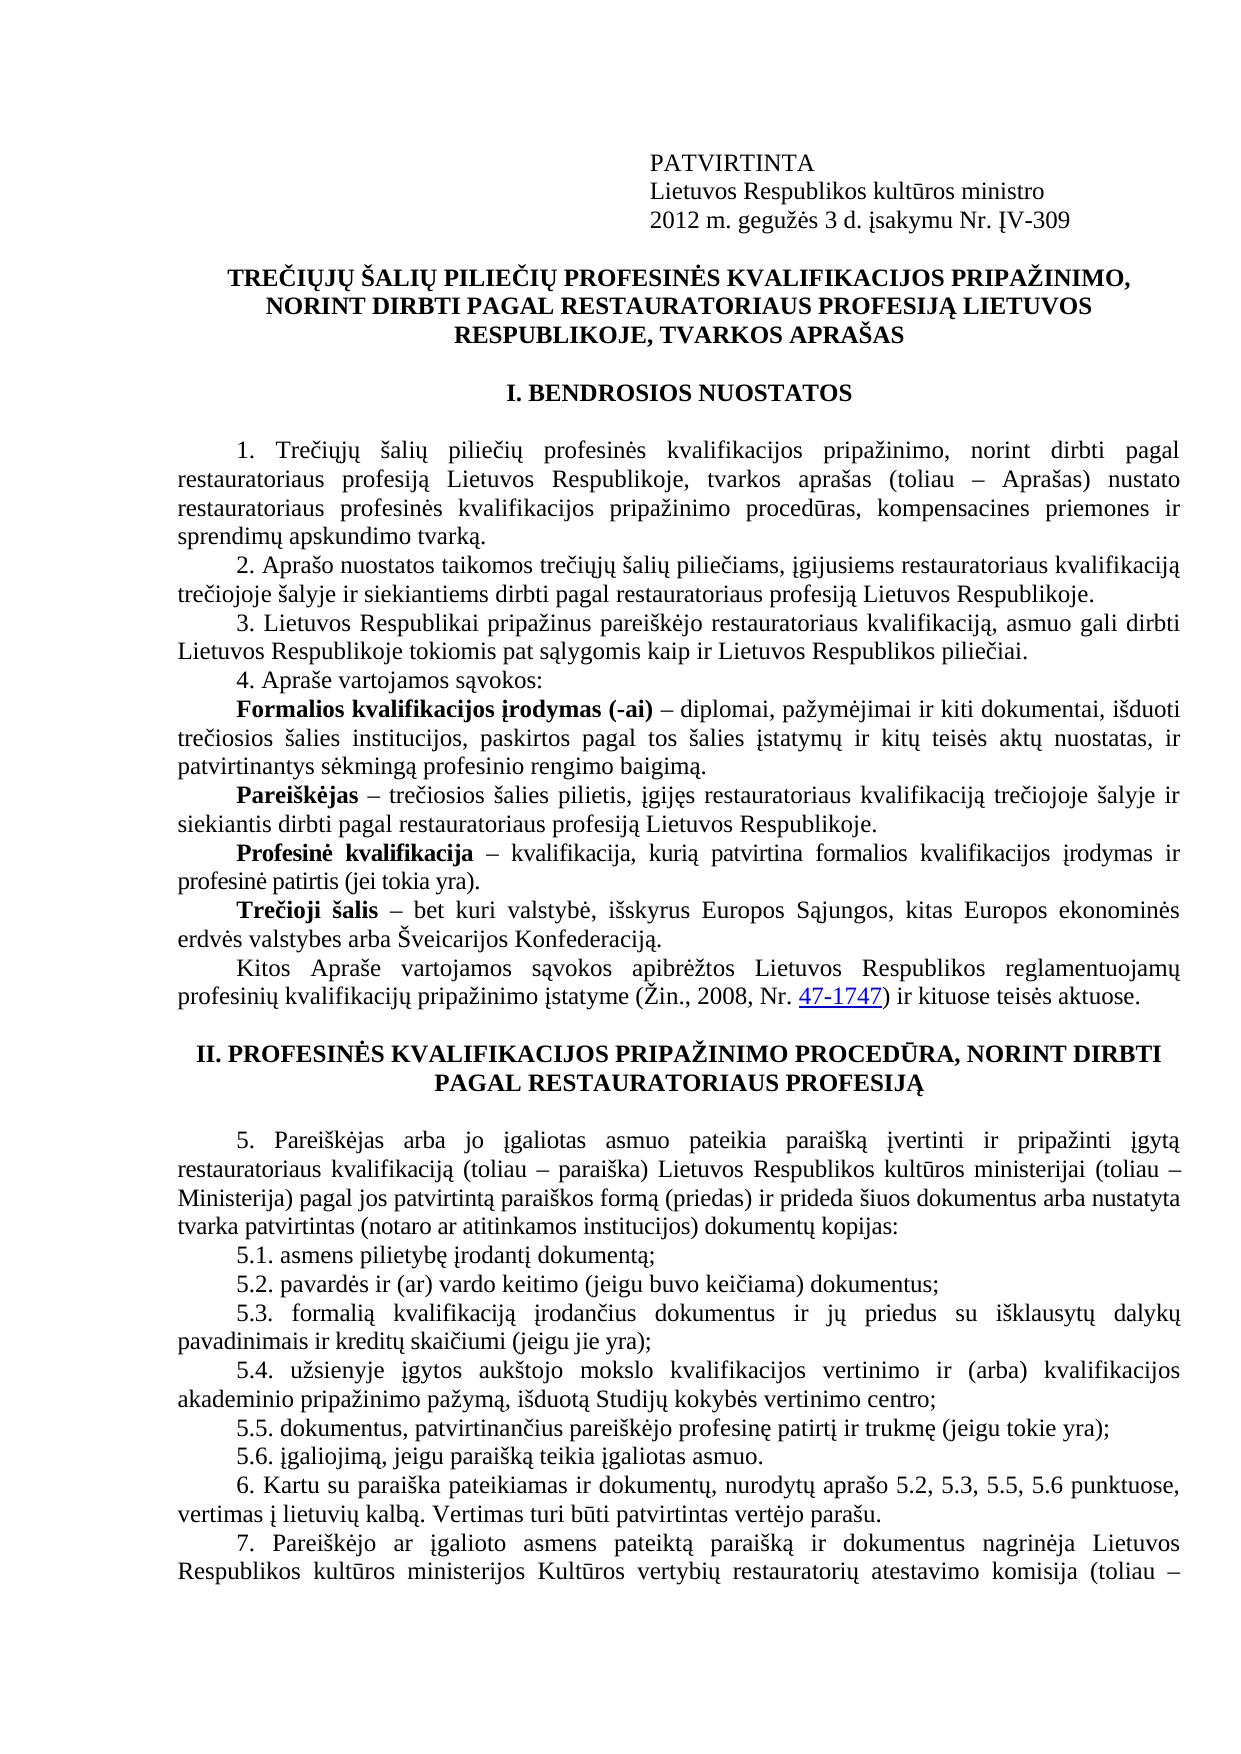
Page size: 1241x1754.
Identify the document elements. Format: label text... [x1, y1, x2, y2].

text 4. Apraše vartojamos sąvokos: [177, 665, 1181, 694]
text 5.1. asmens pilietybę įrodantį dokumentą; [177, 1240, 1181, 1269]
text 1. Trečiųjų šalių piliečių profesinės kvalifikacijos pripažinimo, norint dirbti pagal restauratoriaus profesiją Lietuvos Respublikoje, tvarkos aprašas (toliau – Aprašas) nustato restauratoriaus profesinės kvalifikacijos pripažinimo procedūras, kompensacines priemones ir sprendimų apskundimo tvarką. [177, 435, 1181, 550]
text Formalios kvalifikacijos įrodymas (-ai) – diplomai, pažymėjimai ir kiti dokumentai, išduoti trečiosios šalies institucijos, paskirtos pagal tos šalies įstatymų ir kitų teisės aktų nuostatas, ir patvirtinantys sėkmingą profesinio rengimo baigimą. [177, 694, 1181, 780]
text II. PROFESINĖS KVALIFIKACIJOS PRIPAŽINIMO PROCEDŪRA, NORINT DIRBTI PAGAL RESTAURATORIAUS PROFESIJĄ [177, 1039, 1181, 1096]
text 5.2. pavardės ir (ar) vardo keitimo (jeigu buvo keičiama) dokumentus; [177, 1269, 1181, 1298]
text 5.6. įgaliojimą, jeigu paraišką teikia įgaliotas asmuo. [177, 1441, 1181, 1470]
text Kitos Apraše vartojamos sąvokos apibrėžtos Lietuvos Respublikos reglamentuojamų profesinių kvalifikacijų pripažinimo įstatyme (Žin., 2008, Nr. 47-1747) ir kituose teisės aktuose. [177, 953, 1181, 1010]
text 3. Lietuvos Respublikai pripažinus pareiškėjo restauratoriaus kvalifikaciją, asmuo gali dirbti Lietuvos Respublikoje tokiomis pat sąlygomis kaip ir Lietuvos Respublikos piliečiai. [177, 608, 1181, 665]
text Trečioji šalis – bet kuri valstybė, išskyrus Europos Sąjungos, kitas Europos ekonominės erdvės valstybes arba Šveicarijos Konfederaciją. [177, 895, 1181, 953]
text 2012 m. gegužės 3 d. įsakymu Nr. ĮV-309 [649, 205, 1181, 234]
text I. BENDROSIOS NUOSTATOS [177, 378, 1181, 406]
text Pareiškėjas – trečiosios šalies pilietis, įgijęs restauratoriaus kvalifikaciją trečiojoje šalyje ir siekiantis dirbti pagal restauratoriaus profesiją Lietuvos Respublikoje. [177, 780, 1181, 838]
text Lietuvos Respublikos kultūros ministro [649, 176, 1181, 205]
text 7. Pareiškėjo ar įgalioto asmens pateiktą paraišką ir dokumentus nagrinėja Lietuvos Respublikos kultūros ministerijos Kultūros vertybių restauratorių atestavimo komisija (toliau – [177, 1528, 1181, 1585]
text Profesinė kvalifikacija – kvalifikacija, kurią patvirtina formalios kvalifikacijos įrodymas ir profesinė patirtis (jei tokia yra). [177, 838, 1181, 895]
text 5.3. formalią kvalifikaciją įrodančius dokumentus ir jų priedus su išklausytų dalykų pavadinimais ir kreditų skaičiumi (jeigu jie yra); [177, 1298, 1181, 1355]
text TREČIŲJŲ ŠALIŲ PILIEČIŲ PROFESINĖS KVALIFIKACIJOS PRIPAŽINIMO, NORINT DIRBTI PAGAL RESTAURATORIAUS PROFESIJĄ LIETUVOS RESPUBLIKOJE, TVARKOS APRAŠAS [177, 263, 1181, 349]
text 2. Aprašo nuostatos taikomos trečiųjų šalių piliečiams, įgijusiems restauratoriaus kvalifikaciją trečiojoje šalyje ir siekiantiems dirbti pagal restauratoriaus profesiją Lietuvos Respublikoje. [177, 550, 1181, 608]
text 5.4. užsienyje įgytos aukštojo mokslo kvalifikacijos vertinimo ir (arba) kvalifikacijos akademinio pripažinimo pažymą, išduotą Studijų kokybės vertinimo centro; [177, 1355, 1181, 1413]
text 5.5. dokumentus, patvirtinančius pareiškėjo profesinę patirtį ir trukmę (jeigu tokie yra); [177, 1413, 1181, 1441]
text 6. kartu su paraiška pateikiamas ir dokumentų, nurodytų aprašo 5.2, 5.3, 5.5, 5.6 punktuose, vertimas į lietuvių kalbą. Vertimas turi būti patvirtintas vertėjo parašu. [177, 1470, 1181, 1528]
text PATVIRTINTA [649, 148, 1181, 176]
text 5. Pareiškėjas arba jo įgaliotas asmuo pateikia paraišką įvertinti ir pripažinti įgytą restauratoriaus kvalifikaciją (toliau – paraiška) Lietuvos Respublikos kultūros ministerijai (toliau – Ministerija) pagal jos patvirtintą paraiškos formą (priedas) ir prideda šiuos dokumentus arba nustatyta tvarka patvirtintas (notaro ar atitinkamos institucijos) dokumentų kopijas: [177, 1125, 1181, 1240]
